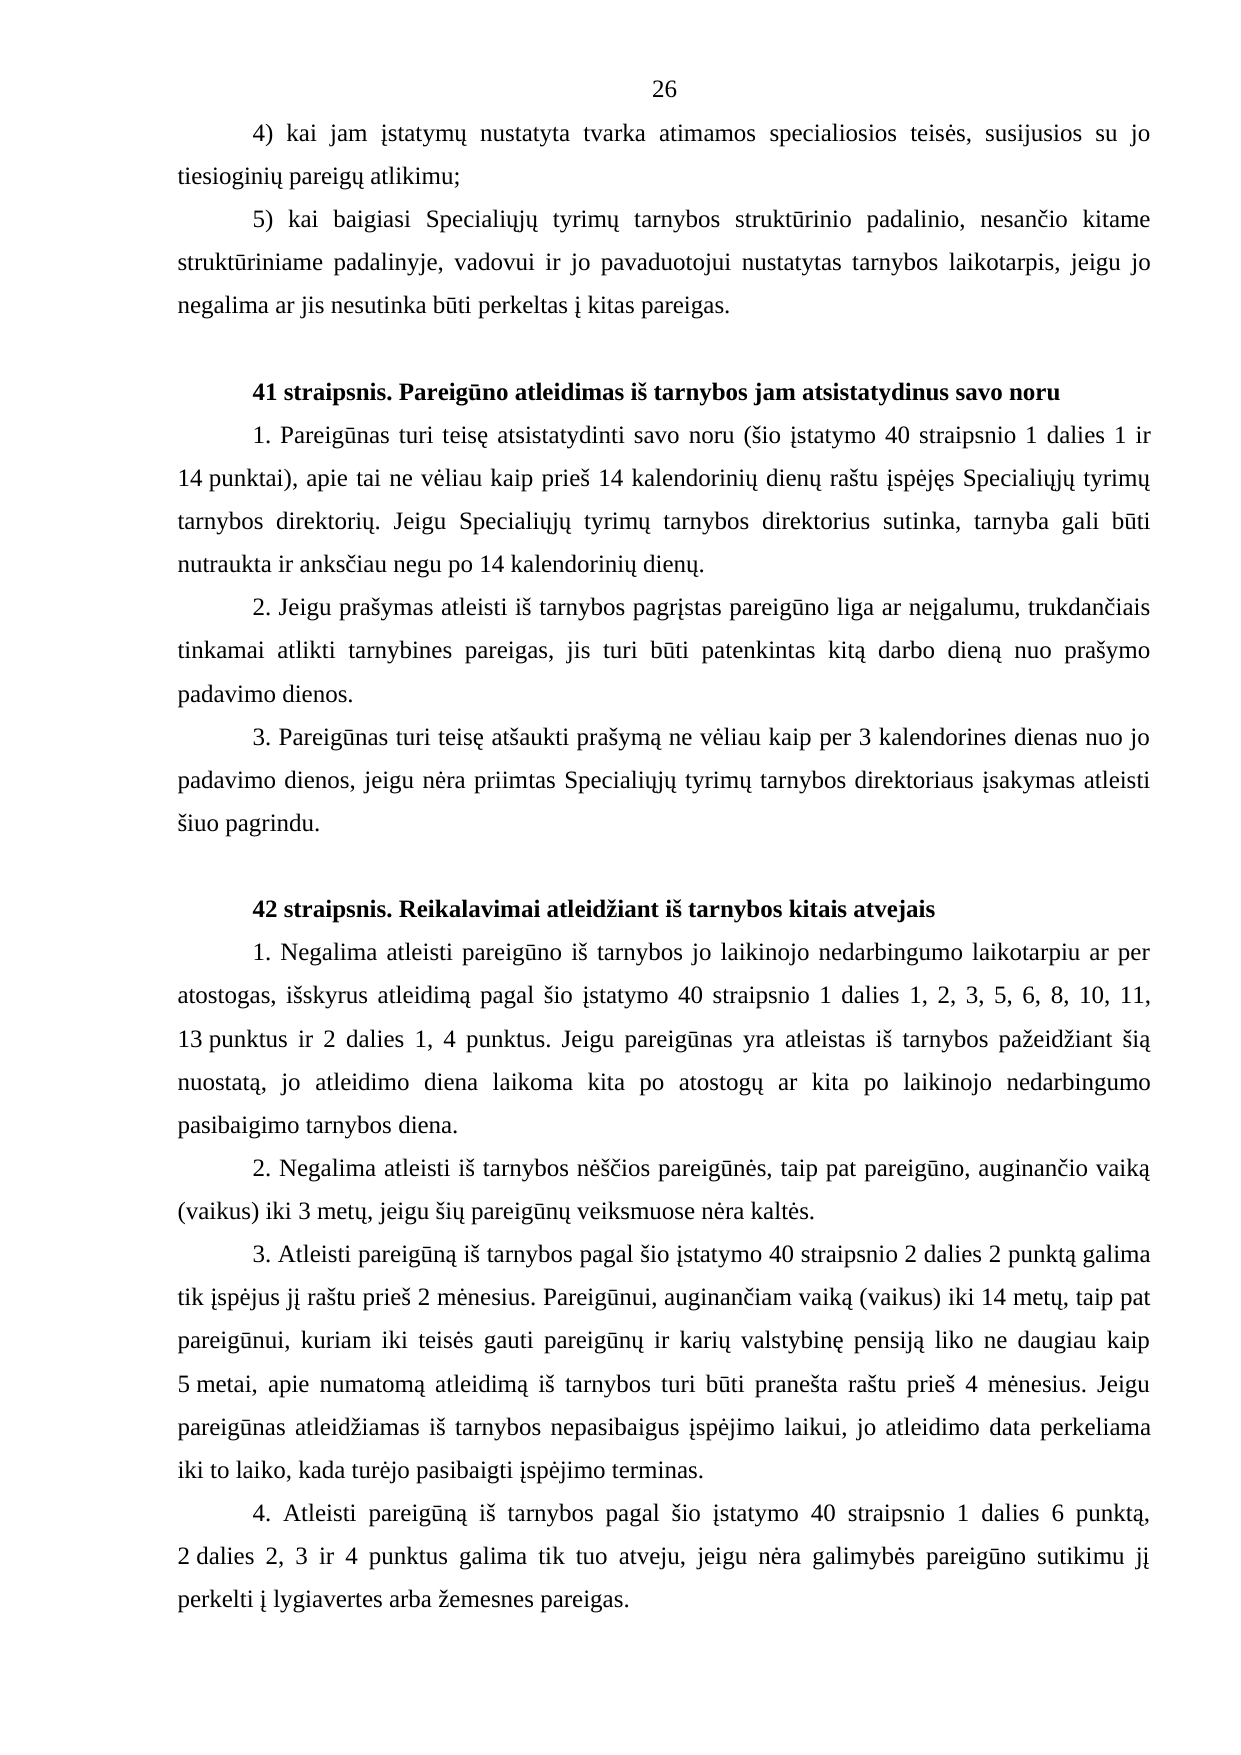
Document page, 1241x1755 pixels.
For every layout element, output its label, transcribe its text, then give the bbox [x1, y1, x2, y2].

text 5) kai baigiasi Specialiųjų tyrimų tarnybos struktūrinio padalinio, nesančio kitame struktūriniame padalinyje, vadovui ir jo pavaduotojui nustatytas tarnybos laikotarpis, jeigu jo negalima ar jis nesutinka būti perkeltas į kitas pareigas. [177, 204, 1152, 319]
text 1. Negalima atleisti pareigūno iš tarnybos jo laikinojo nedarbingumo laikotarpiu ar per atostogas, išskyrus atleidimą pagal šio įstatymo 40 straipsnio 1 dalies 1, 2, 3, 5, 6, 8, 10, 11, 13 punktus ir 2 dalies 1, 4 punktus. Jeigu pareigūnas yra atleistas iš tarnybos pažeidžiant šią nuostatą, jo atleidimo diena laikoma kita po atostogų ar kita po laikinojo nedarbingumo pasibaigimo tarnybos diena. [177, 937, 1152, 1139]
text 2. Jeigu prašymas atleisti iš tarnybos pagrįstas pareigūno liga ar neįgalumu, trukdančiais tinkamai atlikti tarnybines pareigas, jis turi būti patenkintas kitą darbo dieną nuo prašymo padavimo dienos. [177, 592, 1152, 707]
text 42 straipsnis. Reikalavimai atleidžiant iš tarnybos kitais atvejais [177, 894, 1152, 923]
text 41 straipsnis. Pareigūno atleidimas iš tarnybos jam atsistatydinus savo noru [177, 377, 1152, 406]
text 3. Pareigūnas turi teisę atšaukti prašymą ne vėliau kaip per 3 kalendorines dienas nuo jo padavimo dienos, jeigu nėra priimtas Specialiųjų tyrimų tarnybos direktoriaus įsakymas atleisti šiuo pagrindu. [177, 722, 1152, 837]
text 2. Negalima atleisti iš tarnybos nėščios pareigūnės, taip pat pareigūno, auginančio vaiką (vaikus) iki 3 metų, jeigu šių pareigūnų veiksmuose nėra kaltės. [177, 1153, 1152, 1225]
text 3. Atleisti pareigūną iš tarnybos pagal šio įstatymo 40 straipsnio 2 dalies 2 punktą galima tik įspėjus jį raštu prieš 2 mėnesius. Pareigūnui, auginančiam vaiką (vaikus) iki 14 metų, taip pat pareigūnui, kuriam iki teisės gauti pareigūnų ir karių valstybinę pensiją liko ne daugiau kaip 5 metai, apie numatomą atleidimą iš tarnybos turi būti pranešta raštu prieš 4 mėnesius. Jeigu pareigūnas atleidžiamas iš tarnybos nepasibaigus įspėjimo laikui, jo atleidimo data perkeliama iki to laiko, kada turėjo pasibaigti įspėjimo terminas. [177, 1239, 1152, 1484]
text 1. Pareigūnas turi teisę atsistatydinti savo noru (šio įstatymo 40 straipsnio 1 dalies 1 ir 14 punktai), apie tai ne vėliau kaip prieš 14 kalendorinių dienų raštu įspėjęs Specialiųjų tyrimų tarnybos direktorių. Jeigu Specialiųjų tyrimų tarnybos direktorius sutinka, tarnyba gali būti nutraukta ir anksčiau negu po 14 kalendorinių dienų. [177, 420, 1152, 578]
text 4) kai jam įstatymų nustatyta tvarka atimamos specialiosios teisės, susijusios su jo tiesioginių pareigų atlikimu; [177, 118, 1152, 190]
text 4. Atleisti pareigūną iš tarnybos pagal šio įstatymo 40 straipsnio 1 dalies 6 punktą, 2 dalies 2, 3 ir 4 punktus galima tik tuo atveju, jeigu nėra galimybės pareigūno sutikimu jį perkelti į lygiavertes arba žemesnes pareigas. [177, 1498, 1152, 1613]
